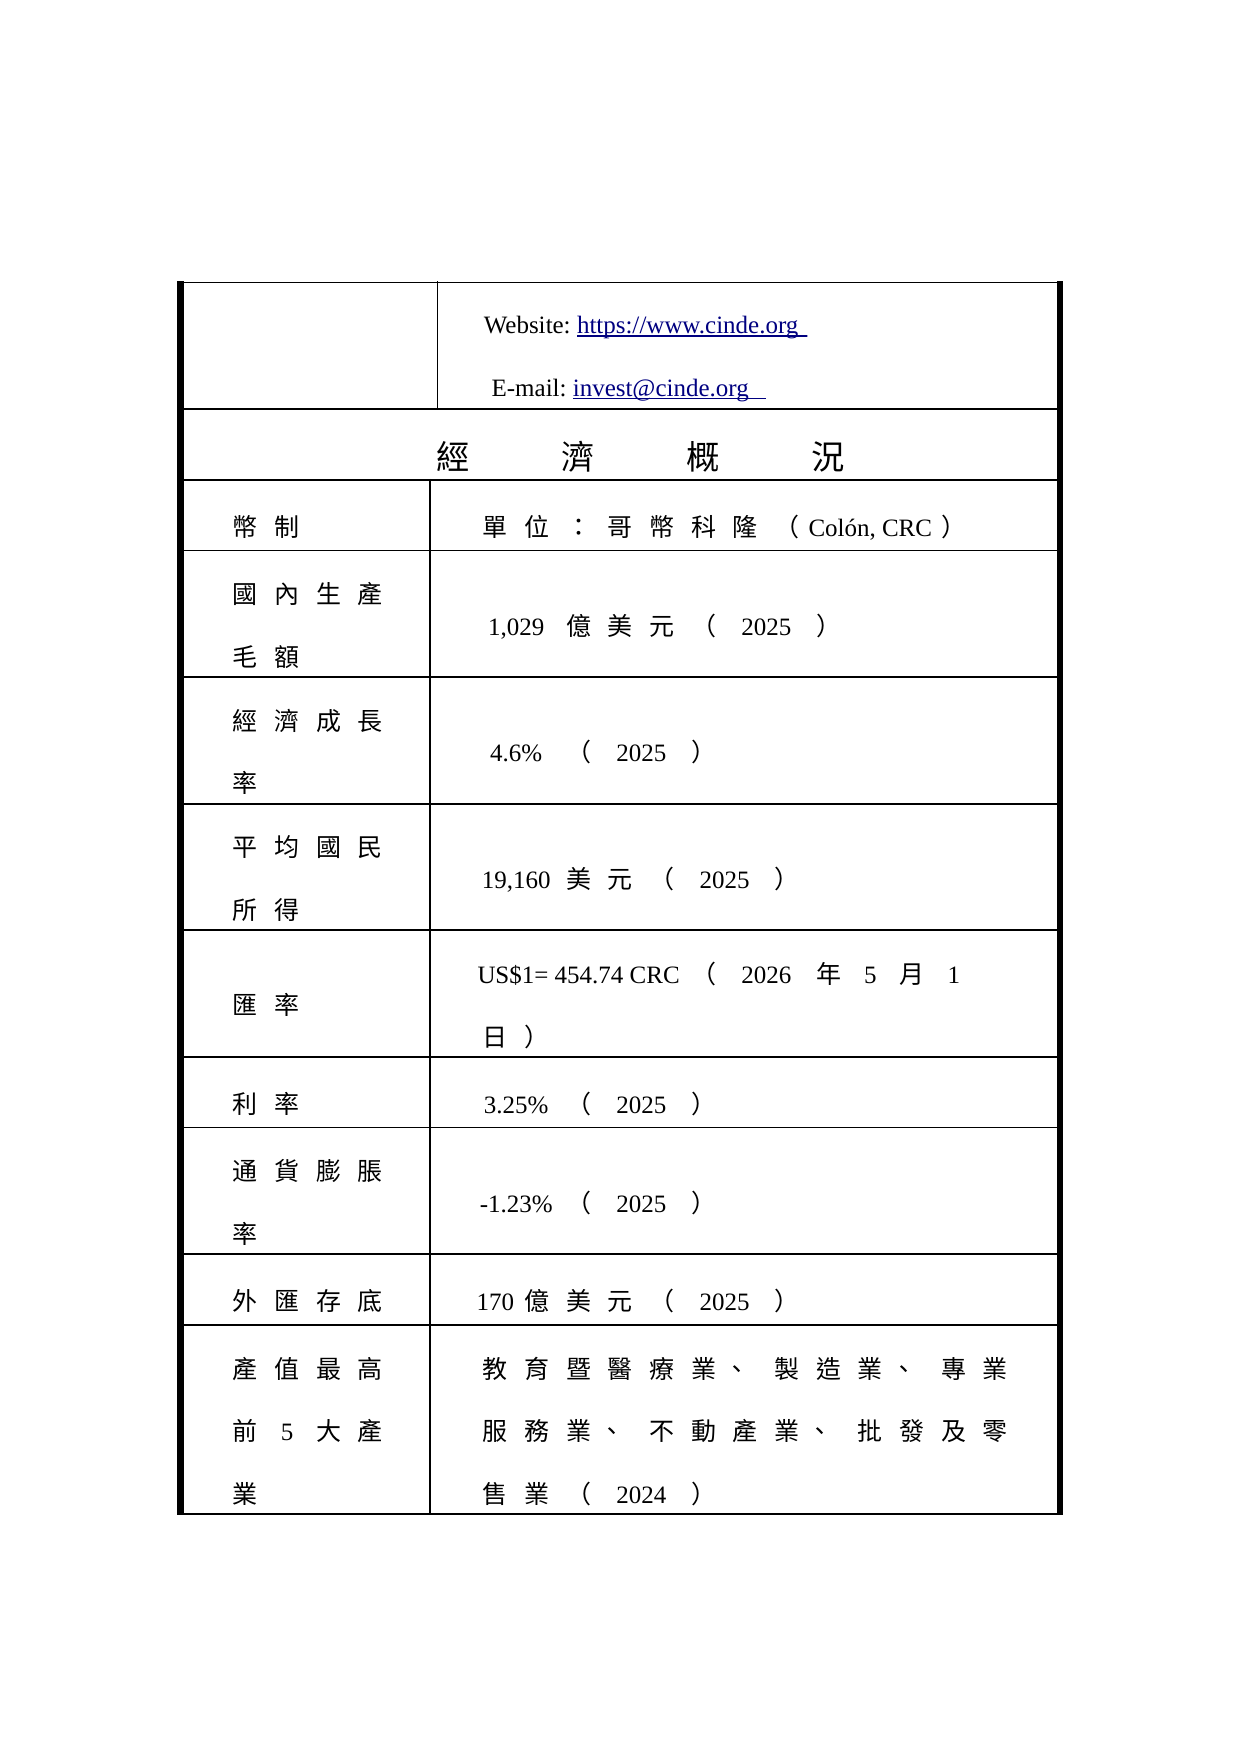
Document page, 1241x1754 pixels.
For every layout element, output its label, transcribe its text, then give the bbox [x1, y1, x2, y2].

table_cell 產值最高前5大產業 [184, 1326, 429, 1513]
table_cell Website: https://www.cinde.org E-mail: invest@cinde.org [438, 283, 1057, 408]
table_cell -1.23%（2025） [431, 1128, 1057, 1253]
table_cell 幣制 [184, 481, 429, 550]
table_cell 4.6%（2025） [431, 678, 1057, 803]
table_cell 教育暨醫療業、製造業、專業服務業、不動產業、批發及零售業（2024） [431, 1326, 1057, 1513]
table_cell 單位：哥幣科隆（Colón, CRC） [431, 481, 1057, 550]
table_cell 19,160美元（2025） [431, 805, 1057, 929]
table_cell 匯率 [184, 931, 429, 1056]
table_cell 國內生產毛額 [184, 551, 429, 676]
table_cell 平均國民所得 [184, 805, 429, 929]
table_cell 經濟成長率 [184, 678, 429, 803]
table_cell 3.25%（2025） [431, 1058, 1057, 1127]
table_cell 通貨膨脹率 [184, 1128, 429, 1253]
table_cell 經 濟 概 況 [184, 410, 1057, 479]
table_cell 1,029億美元（2025） [431, 551, 1057, 676]
table_cell 外匯存底 [184, 1255, 429, 1324]
table_cell 利率 [184, 1058, 429, 1127]
table_cell [184, 283, 437, 408]
table_cell US$1= 454.74 CRC（2026年5月1日） [431, 931, 1057, 1056]
table_cell 170億美元（2025） [431, 1255, 1057, 1324]
